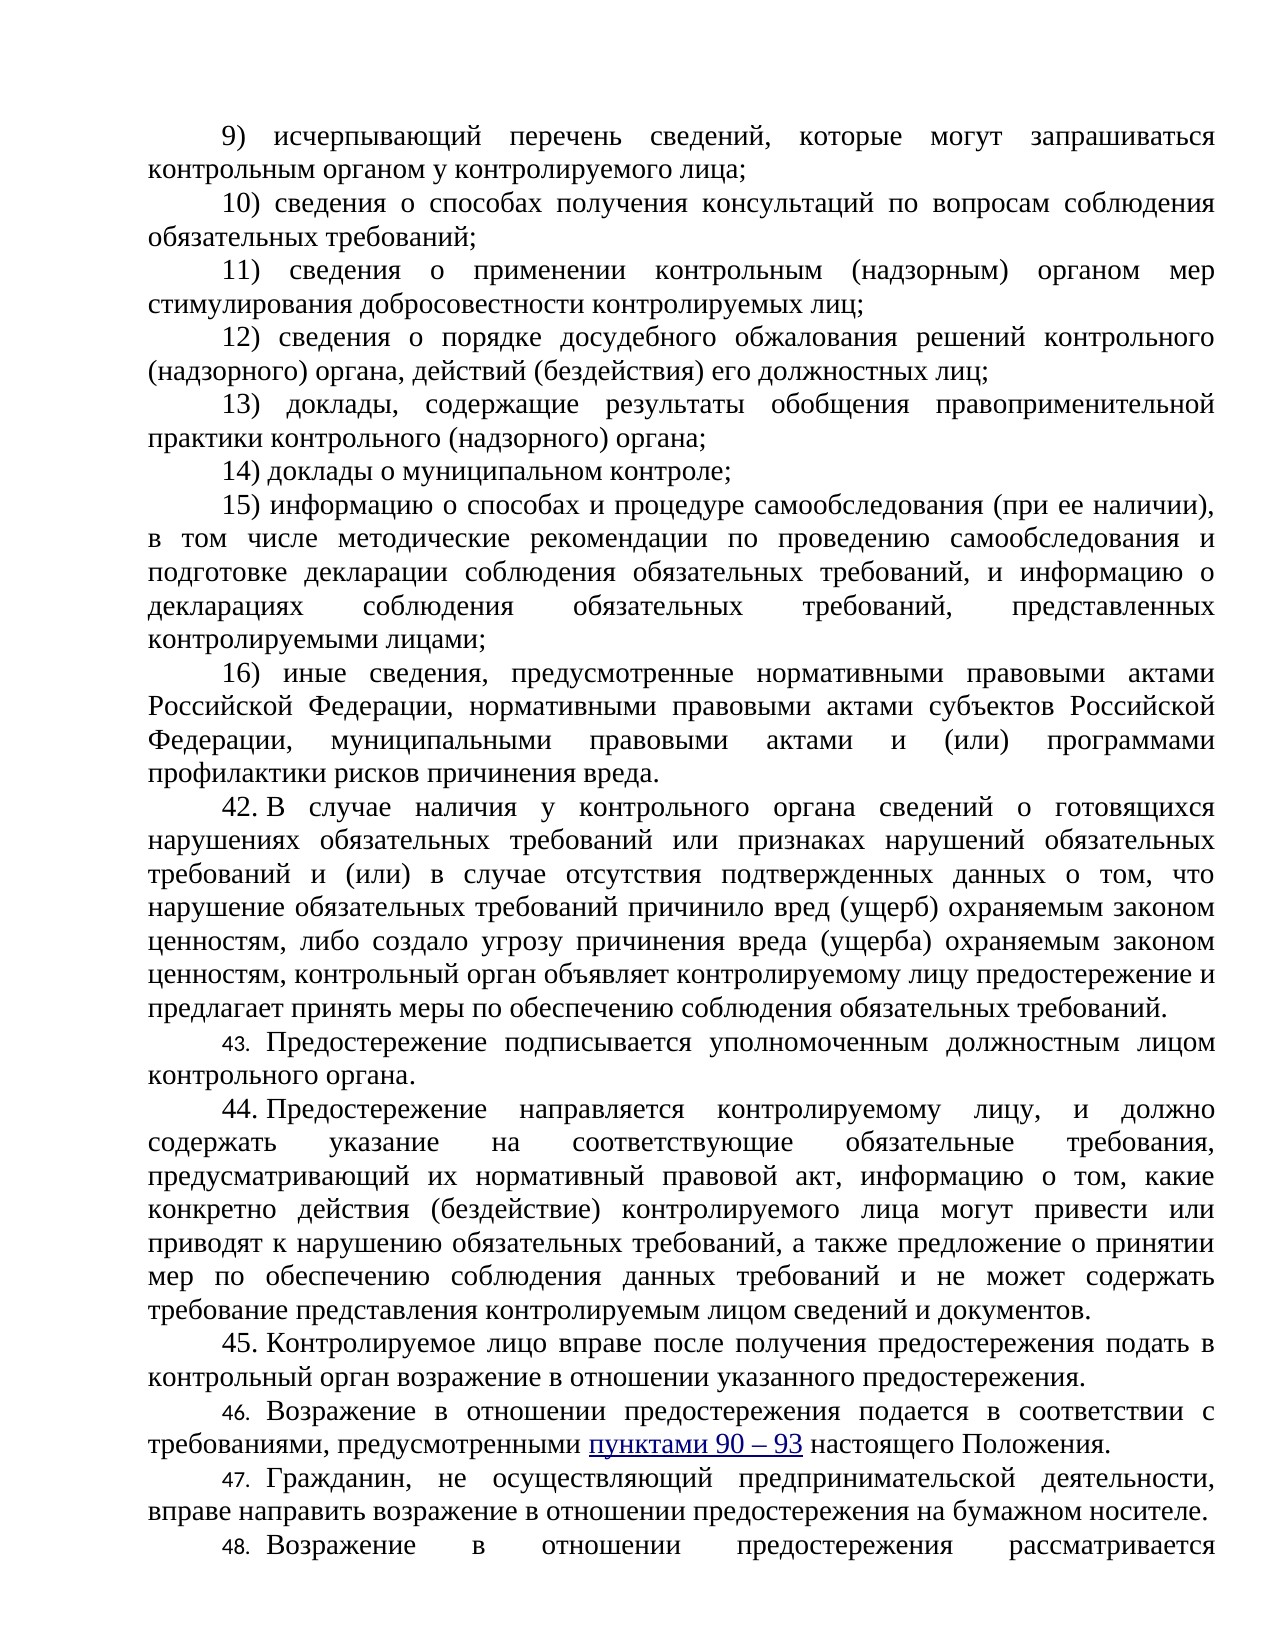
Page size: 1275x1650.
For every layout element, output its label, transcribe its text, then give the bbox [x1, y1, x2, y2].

text 13) доклады, содержащие результаты обобщения правоприменительной практики контрольного (надзорного) органа; [148, 386, 1216, 453]
list Возражение в отношении предостережения подается в соответствии с требованиями, предусмотренными пунктами 90 – 93 настоящего Положения. [148, 1393, 1216, 1460]
text 12) сведения о порядке досудебного обжалования решений контрольного (надзорного) органа, действий (бездействия) его должностных лиц; [148, 319, 1216, 386]
text 9) исчерпывающий перечень сведений, которые могут запрашиваться контрольным органом у контролируемого лица; [148, 118, 1216, 185]
list Возражение в отношении предостережения рассматривается [148, 1527, 1216, 1560]
text 10) сведения о способах получения консультаций по вопросам соблюдения обязательных требований; [148, 185, 1216, 252]
text 14) доклады о муниципальном контроле; [148, 453, 1216, 487]
list Предостережение направляется контролируемому лицу, и должно содержать указание на соответствующие обязательные требования, предусматривающий их нормативный правовой акт, информацию о том, какие конкретно действия (бездействие) контролируемого лица могут привести или приводят к нарушению обязательных требований, а также предложение о принятии мер по обеспечению соблюдения данных требований и не может содержать требование представления контролируемым лицом сведений и документов. [148, 1091, 1216, 1326]
list В случае наличия у контрольного органа сведений о готовящихся нарушениях обязательных требований или признаках нарушений обязательных требований и (или) в случае отсутствия подтвержденных данных о том, что нарушение обязательных требований причинило вред (ущерб) охраняемым законом ценностям, либо создало угрозу причинения вреда (ущерба) охраняемым законом ценностям, контрольный орган объявляет контролируемому лицу предостережение и предлагает принять меры по обеспечению соблюдения обязательных требований. [148, 789, 1216, 1024]
list Гражданин, не осуществляющий предпринимательской деятельности, вправе направить возражение в отношении предостережения на бумажном носителе. [148, 1460, 1216, 1527]
text 16) иные сведения, предусмотренные нормативными правовыми актами Российской Федерации, нормативными правовыми актами субъектов Российской Федерации, муниципальными правовыми актами и (или) программами профилактики рисков причинения вреда. [148, 655, 1216, 789]
list Предостережение подписывается уполномоченным должностным лицом контрольного органа. [148, 1024, 1216, 1091]
text 15) информацию о способах и процедуре самообследования (при ее наличии), в том числе методические рекомендации по проведению самообследования и подготовке декларации соблюдения обязательных требований, и информацию о декларациях соблюдения обязательных требований, представленных контролируемыми лицами; [148, 487, 1216, 655]
list Контролируемое лицо вправе после получения предостережения подать в контрольный орган возражение в отношении указанного предостережения. [148, 1326, 1216, 1393]
text 11) сведения о применении контрольным (надзорным) органом мер стимулирования добросовестности контролируемых лиц; [148, 252, 1216, 319]
